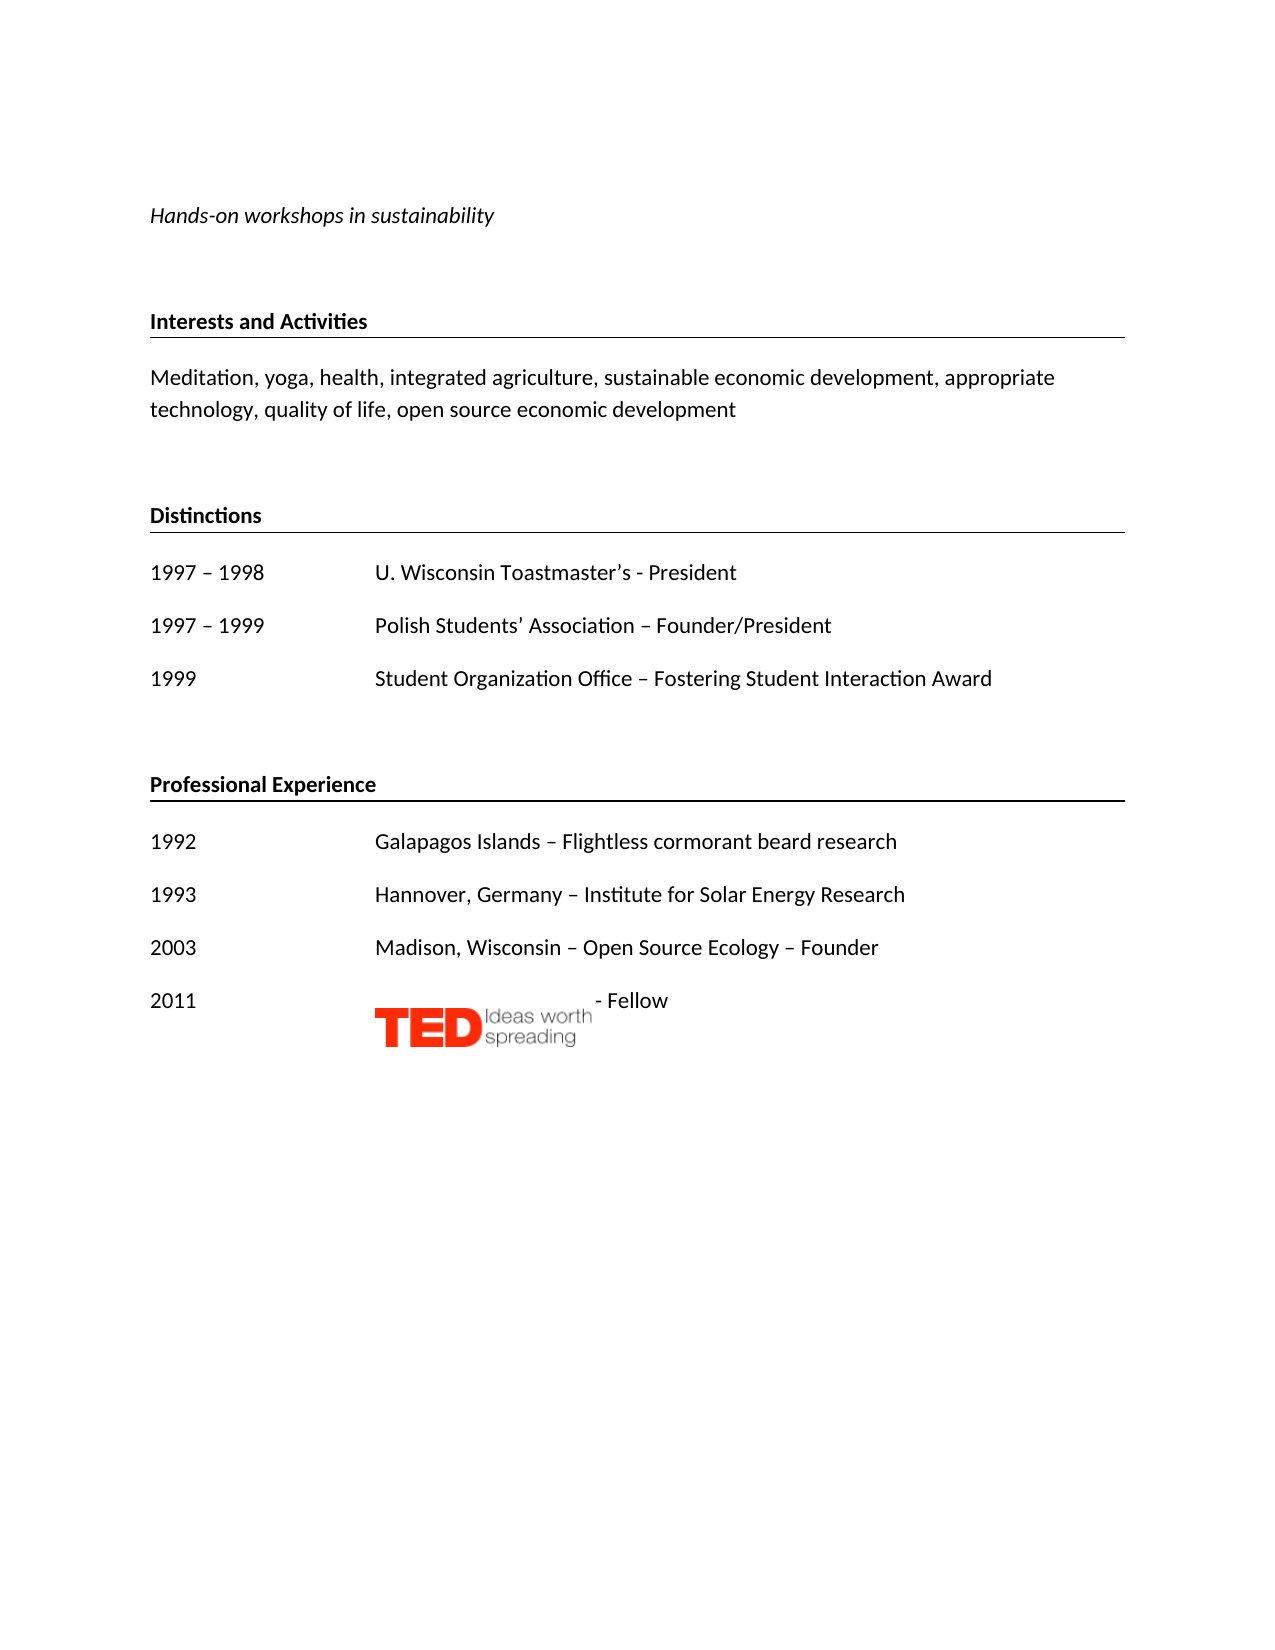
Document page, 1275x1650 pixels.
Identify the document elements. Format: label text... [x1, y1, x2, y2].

text 1992 Galapagos Islands – Flightless cormorant beard research [150, 827, 1125, 855]
text Hands-on workshops in sustainability [150, 201, 1125, 229]
text Meditation, yoga, health, integrated agriculture, sustainable economic development, appropriate technology, quality of life, open source economic development [150, 363, 1125, 424]
text 1993 Hannover, Germany – Institute for Solar Energy Research [150, 880, 1125, 908]
text Professional Experience [150, 770, 1125, 800]
text 1997 – 1998 U. Wisconsin Toastmaster’s - President [150, 558, 1125, 586]
text Interests and Activities [150, 307, 1125, 337]
text 1999 Student Organization Office – Fostering Student Interaction Award [150, 664, 1125, 692]
text 2003 Madison, Wisconsin – Open Source Ecology – Founder [150, 933, 1125, 961]
text Distinctions [150, 502, 1125, 532]
text 1997 – 1999 Polish Students’ Association – Founder/President [150, 611, 1125, 639]
text 2011 - Fellow [150, 986, 1125, 1047]
